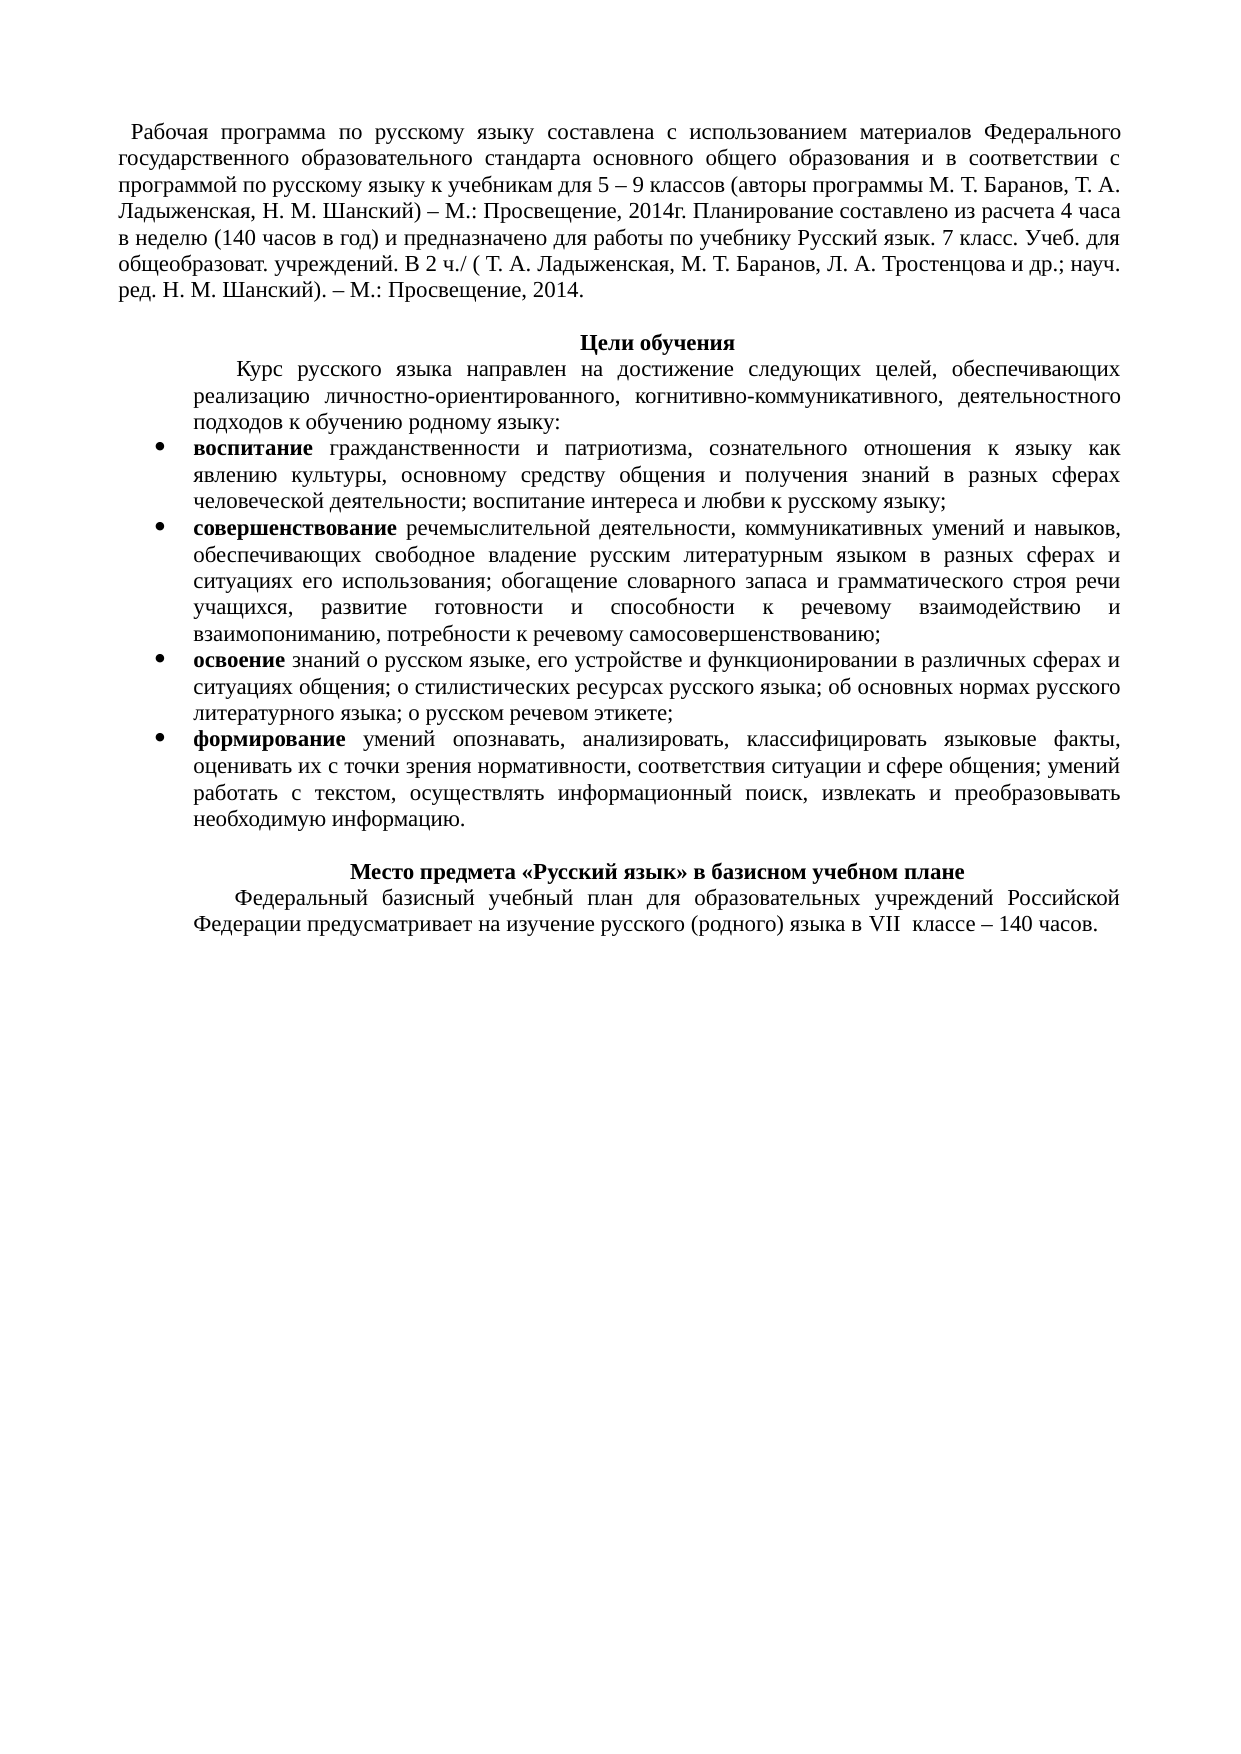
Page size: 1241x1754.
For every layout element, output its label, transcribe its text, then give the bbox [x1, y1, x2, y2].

list Федеральный базисный учебный план для образовательных учреждений Российской Федерации предусматривает на изучение русского (родного) языка в VII классе – 140 часов. [193, 884, 1122, 937]
list формирование умений опознавать, анализировать, классифицировать языковые факты, оценивать их с точки зрения нормативности, соответствия ситуации и сфере общения; умений работать с текстом, осуществлять информационный поиск, извлекать и преобразовывать необходимую информацию. [156, 726, 1122, 831]
list Цели обучения [193, 329, 1122, 355]
list воспитание гражданственности и патриотизма, сознательного отношения к языку как явлению культуры, основному средству общения и получения знаний в разных сферах человеческой деятельности; воспитание интереса и любви к русскому языку; [156, 434, 1122, 514]
list совершенствование речемыслительной деятельности, коммуникативных умений и навыков, обеспечивающих свободное владение русским литературным языком в разных сферах и ситуациях его использования; обогащение словарного запаса и грамматического строя речи учащихся, развитие готовности и способности к речевому взаимодействию и взаимопониманию, потребности к речевому самосовершенствованию; [156, 514, 1122, 646]
list Место предмета «Русский язык» в базисном учебном плане [193, 858, 1122, 884]
list освоение знаний о русском языке, его устройстве и функционировании в различных сферах и ситуациях общения; о стилистических ресурсах русского языка; об основных нормах русского литературного языка; о русском речевом этикете; [156, 646, 1122, 726]
text Рабочая программа по русскому языку составлена с использованием материалов Федерального государственного образовательного стандарта основного общего образования и в соответствии c программой по русскому языку к учебникам для 5 – 9 классов (авторы программы М. Т. Баранов, Т. А. Ладыженская, Н. М. Шанский) – М.: Просвещение, 2014г. Планирование составлено из расчета 4 часа в неделю (140 часов в год) и предназначено для работы по учебнику Русский язык. 7 класс. Учеб. для общеобразоват. учреждений. В 2 ч./ ( Т. А. Ладыженская, М. Т. Баранов, Л. А. Тростенцова и др.; науч. ред. Н. М. Шанский). – М.: Просвещение, 2014. [118, 118, 1122, 303]
list Курс русского языка направлен на достижение следующих целей, обеспечивающих реализацию личностно-ориентированного, когнитивно-коммуникативного, деятельностного подходов к обучению родному языку: [193, 355, 1122, 434]
